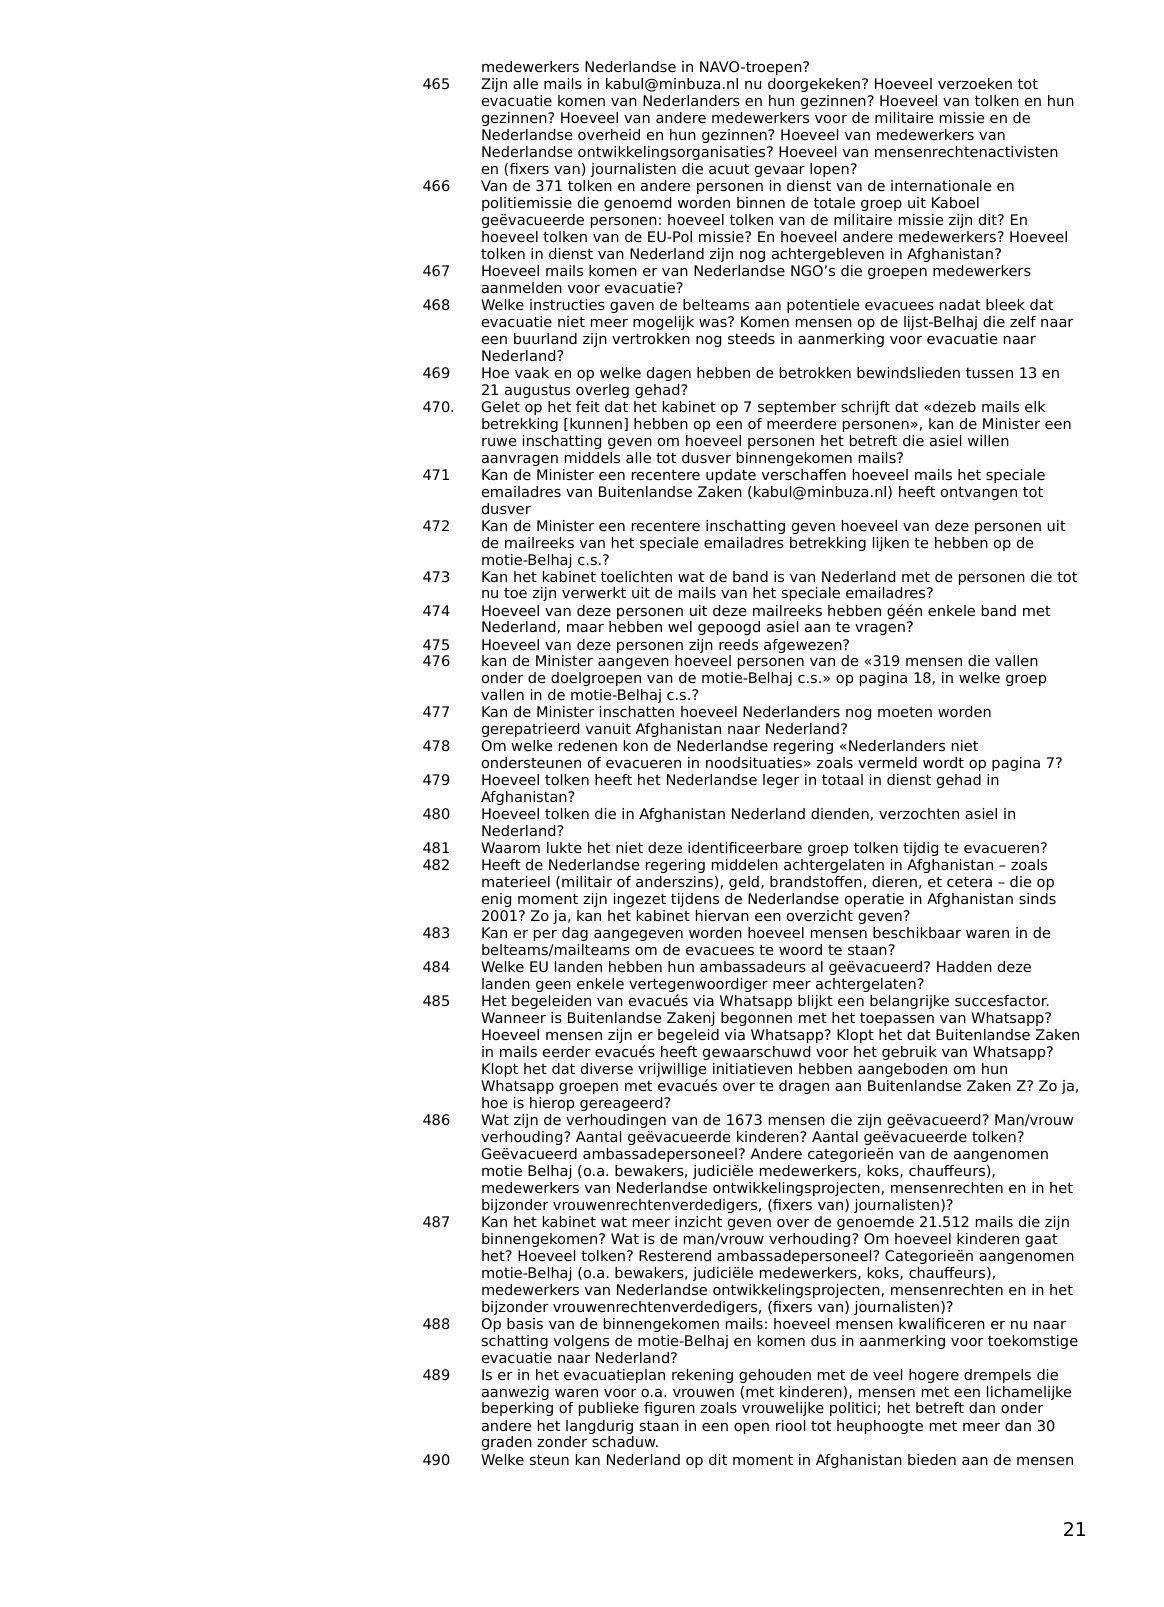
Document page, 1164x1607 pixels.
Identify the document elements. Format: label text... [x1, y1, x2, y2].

table_cell 470. [422, 399, 475, 467]
table_cell Welke EU landen hebben hun ambassadeurs al geëvacueerd? Hadden deze landen geen enkele vertegenwoordiger meer achtergelaten? [475, 959, 1087, 993]
table_cell 468 [422, 297, 475, 365]
table_cell 487 [422, 1214, 475, 1316]
table_cell Kan de Minister inschatten hoeveel Nederlanders nog moeten worden gerepatrieerd vanuit Afghanistan naar Nederland? [475, 704, 1087, 738]
table_cell 479 [422, 772, 475, 806]
table_cell 484 [422, 959, 475, 993]
table_cell Kan de Minister een recentere inschatting geven hoeveel van deze personen uit de mailreeks van het speciale emailadres betrekking lijken te hebben op de motie-Belhaj c.s.? [475, 518, 1087, 568]
table_cell medewerkers Nederlandse in NAVO-troepen? [475, 59, 1087, 76]
table_cell Hoeveel tolken die in Afghanistan Nederland dienden, verzochten asiel in Nederland? [475, 806, 1087, 840]
table_cell Gelet op het feit dat het kabinet op 7 september schrijft dat «dezeb mails elk betrekking [kunnen] hebben op een of meerdere personen», kan de Minister een ruwe inschatting geven om hoeveel personen het betreft die asiel willen aanvragen middels alle tot dusver binnengekomen mails? [475, 399, 1087, 467]
table_cell Kan het kabinet toelichten wat de band is van Nederland met de personen die tot nu toe zijn verwerkt uit de mails van het speciale emailadres? [475, 569, 1087, 602]
table_cell 480 [422, 806, 475, 840]
table_cell 471 [422, 467, 475, 517]
table_cell Van de 371 tolken en andere personen in dienst van de internationale en politiemissie die genoemd worden binnen de totale groep uit Kaboel geëvacueerde personen: hoeveel tolken van de militaire missie zijn dit? En hoeveel tolken van de EU-Pol missie? En hoeveel andere medewerkers? Hoeveel tolken in dienst van Nederland zijn nog achtergebleven in Afghanistan? [475, 178, 1087, 263]
table_cell Wat zijn de verhoudingen van de 1673 mensen die zijn geëvacueerd? Man/vrouw verhouding? Aantal geëvacueerde kinderen? Aantal geëvacueerde tolken? Geëvacueerd ambassadepersoneel? Andere categorieën van de aangenomen motie Belhaj (o.a. bewakers, judiciële medewerkers, koks, chauffeurs), medewerkers van Nederlandse ontwikkelingsprojecten, mensenrechten en in het bijzonder vrouwenrechtenverdedigers, (fixers van) journalisten)? [475, 1112, 1087, 1214]
table_cell Hoeveel van deze personen uit deze mailreeks hebben géén enkele band met Nederland, maar hebben wel gepoogd asiel aan te vragen? [475, 603, 1087, 636]
table_cell Kan het kabinet wat meer inzicht geven over de genoemde 21.512 mails die zijn binnengekomen? Wat is de man/vrouw verhouding? Om hoeveel kinderen gaat het? Hoeveel tolken? Resterend ambassadepersoneel? Categorieën aangenomen motie-Belhaj (o.a. bewakers, judiciële medewerkers, koks, chauffeurs), medewerkers van Nederlandse ontwikkelingsprojecten, mensenrechten en in het bijzonder vrouwenrechtenverdedigers, (fixers van) journalisten)? [475, 1214, 1087, 1316]
table_cell 486 [422, 1112, 475, 1214]
table_cell Om welke redenen kon de Nederlandse regering «Nederlanders niet ondersteunen of evacueren in noodsituaties» zoals vermeld wordt op pagina 7? [475, 738, 1087, 772]
table_cell Welke instructies gaven de belteams aan potentiele evacuees nadat bleek dat evacuatie niet meer mogelijk was? Komen mensen op de lijst-Belhaj die zelf naar een buurland zijn vertrokken nog steeds in aanmerking voor evacuatie naar Nederland? [475, 297, 1087, 365]
table_cell 472 [422, 518, 475, 568]
table_cell 469 [422, 365, 475, 399]
table_cell 483 [422, 925, 475, 959]
table_cell Is er in het evacuatieplan rekening gehouden met de veel hogere drempels die aanwezig waren voor o.a. vrouwen (met kinderen), mensen met een lichamelijke beperking of publieke figuren zoals vrouwelijke politici; het betreft dan onder andere het langdurig staan in een open riool tot heuphoogte met meer dan 30 graden zonder schaduw. [475, 1366, 1087, 1451]
table_cell 474 [422, 603, 475, 636]
table_cell 482 [422, 857, 475, 925]
table_cell 475 [422, 636, 475, 653]
table_cell 473 [422, 569, 475, 602]
table_cell Het begeleiden van evacués via Whatsapp blijkt een belangrijke succesfactor. Wanneer is Buitenlandse Zakenj begonnen met het toepassen van Whatsapp? Hoeveel mensen zijn er begeleid via Whatsapp? Klopt het dat Buitenlandse Zaken in mails eerder evacués heeft gewaarschuwd voor het gebruik van Whatsapp? Klopt het dat diverse vrijwillige initiatieven hebben aangeboden om hun Whatsapp groepen met evacués over te dragen aan Buitenlandse Zaken Z? Zo ja, hoe is hierop gereageerd? [475, 993, 1087, 1112]
table_cell Hoeveel tolken heeft het Nederlandse leger in totaal in dienst gehad in Afghanistan? [475, 772, 1087, 806]
table_cell 465 [422, 76, 475, 178]
table_cell kan de Minister aangeven hoeveel personen van de «319 mensen die vallen onder de doelgroepen van de motie-Belhaj c.s.» op pagina 18, in welke groep vallen in de motie-Belhaj c.s.? [475, 653, 1087, 704]
table_cell [422, 59, 475, 76]
table_cell Kan er per dag aangegeven worden hoeveel mensen beschikbaar waren in de belteams/mailteams om de evacuees te woord te staan? [475, 925, 1087, 959]
table_cell 477 [422, 704, 475, 738]
table_cell Kan de Minister een recentere update verschaffen hoeveel mails het speciale emailadres van Buitenlandse Zaken (kabul@minbuza.nl) heeft ontvangen tot dusver [475, 467, 1087, 517]
table_cell Op basis van de binnengekomen mails: hoeveel mensen kwalificeren er nu naar schatting volgens de motie-Belhaj en komen dus in aanmerking voor toekomstige evacuatie naar Nederland? [475, 1316, 1087, 1366]
table_cell 478 [422, 738, 475, 772]
table_cell Hoe vaak en op welke dagen hebben de betrokken bewindslieden tussen 13 en 21 augustus overleg gehad? [475, 365, 1087, 399]
table_cell 485 [422, 993, 475, 1112]
table_cell Heeft de Nederlandse regering middelen achtergelaten in Afghanistan – zoals materieel (militair of anderszins), geld, brandstoffen, dieren, et cetera – die op enig moment zijn ingezet tijdens de Nederlandse operatie in Afghanistan sinds 2001? Zo ja, kan het kabinet hiervan een overzicht geven? [475, 857, 1087, 925]
table_cell 488 [422, 1316, 475, 1366]
table_cell Hoeveel van deze personen zijn reeds afgewezen? [475, 636, 1087, 653]
table_cell Hoeveel mails komen er van Nederlandse NGO’s die groepen medewerkers aanmelden voor evacuatie? [475, 263, 1087, 297]
table_cell 489 [422, 1366, 475, 1451]
table_cell 490 [422, 1451, 475, 1468]
table_cell 481 [422, 840, 475, 857]
table_cell Waarom lukte het niet deze identificeerbare groep tolken tijdig te evacueren? [475, 840, 1087, 857]
table_cell 466 [422, 178, 475, 263]
table_cell Zijn alle mails in kabul@minbuza.nl nu doorgekeken? Hoeveel verzoeken tot evacuatie komen van Nederlanders en hun gezinnen? Hoeveel van tolken en hun gezinnen? Hoeveel van andere medewerkers voor de militaire missie en de Nederlandse overheid en hun gezinnen? Hoeveel van medewerkers van Nederlandse ontwikkelingsorganisaties? Hoeveel van mensenrechtenactivisten en (fixers van) journalisten die acuut gevaar lopen? [475, 76, 1087, 178]
table_cell 476 [422, 653, 475, 704]
table_cell Welke steun kan Nederland op dit moment in Afghanistan bieden aan de mensen [475, 1451, 1087, 1468]
table_cell 467 [422, 263, 475, 297]
